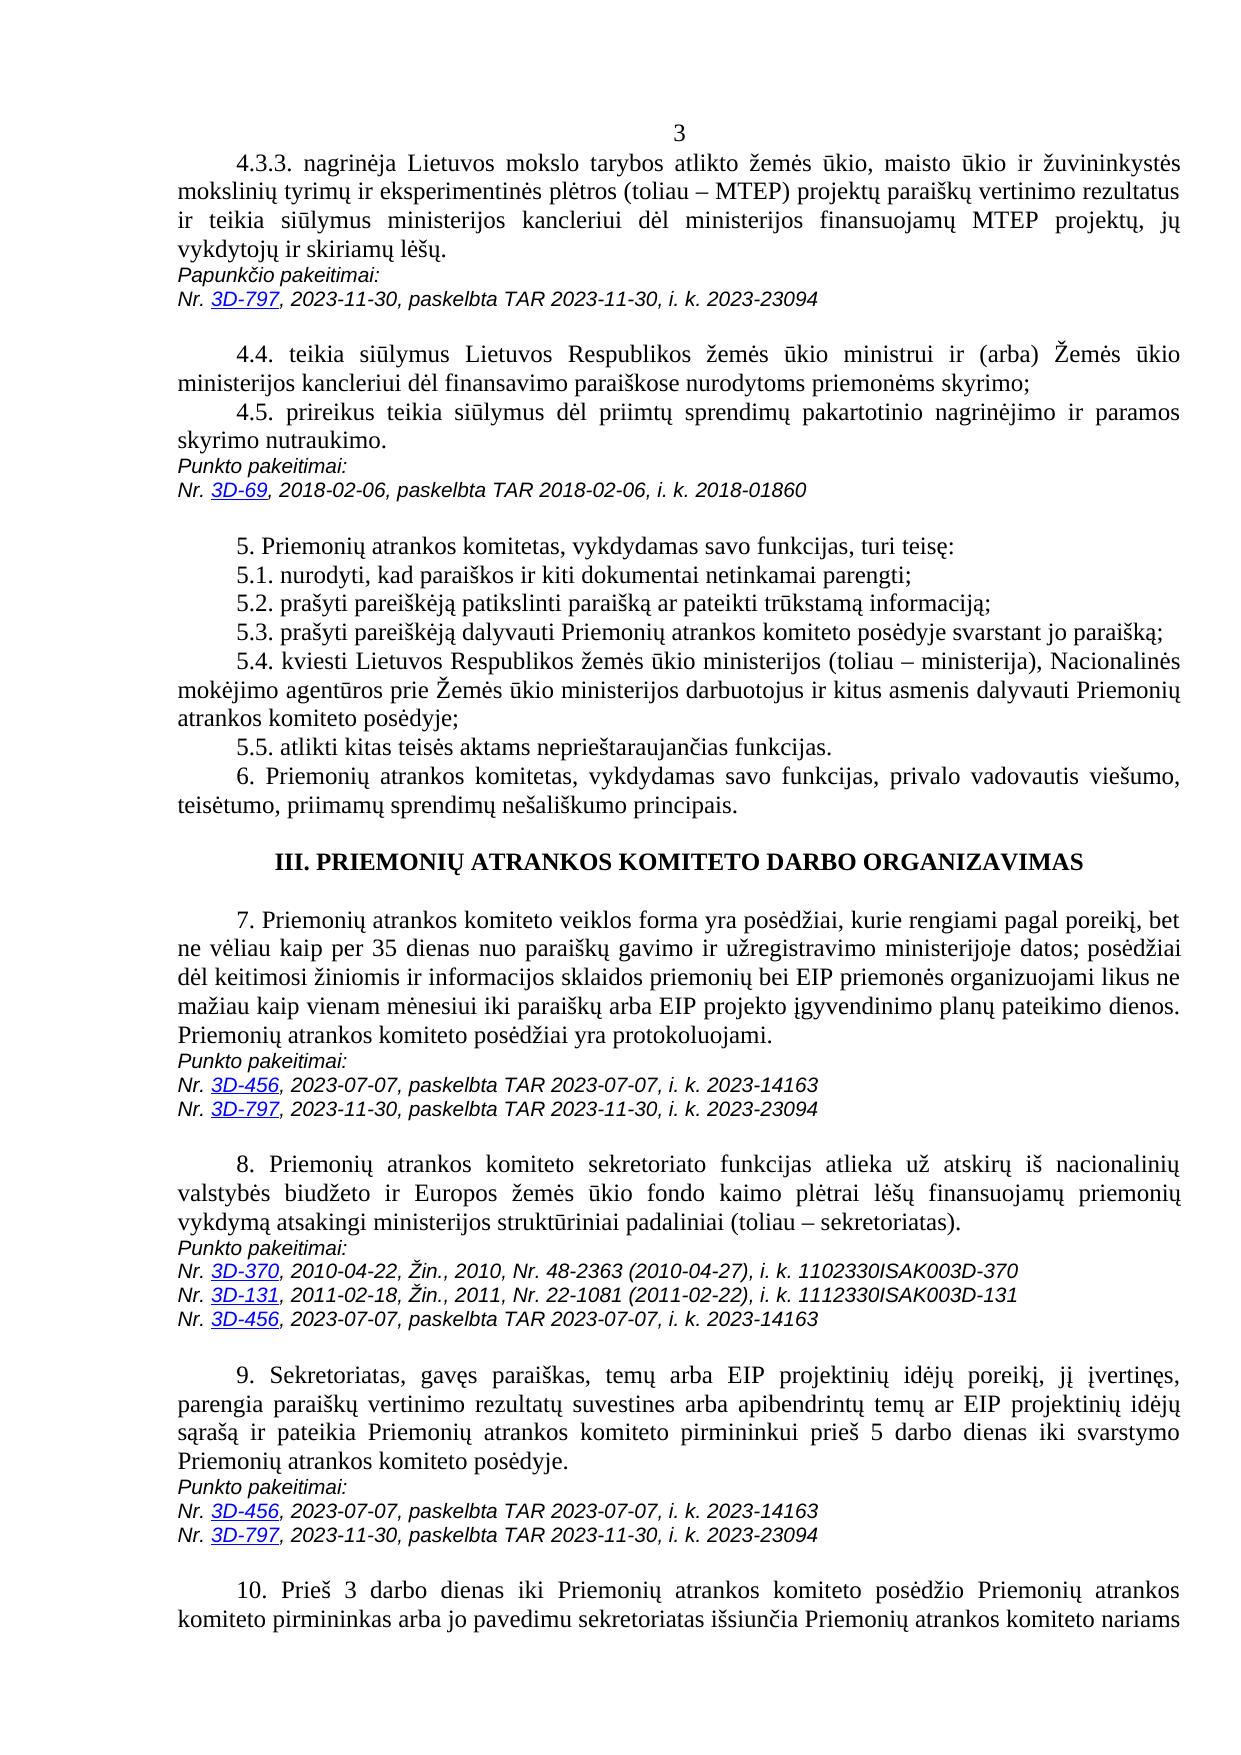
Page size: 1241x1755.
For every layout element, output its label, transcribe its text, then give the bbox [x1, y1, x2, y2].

text 5.5. atlikti kitas teisės aktams neprieštaraujančias funkcijas. [177, 732, 1181, 761]
text 10. Prieš 3 darbo dienas iki Priemonių atrankos komiteto posėdžio Priemonių atrankos komiteto pirmininkas arba jo pavedimu sekretoriatas išsiunčia Priemonių atrankos komiteto nariams [177, 1576, 1181, 1633]
text 5.4. kviesti Lietuvos Respublikos žemės ūkio ministerijos (toliau – ministerija), Nacionalinės mokėjimo agentūros prie Žemės ūkio ministerijos darbuotojus ir kitus asmenis dalyvauti Priemonių atrankos komiteto posėdyje; [177, 646, 1181, 732]
text Nr. 3D-456, 2023-07-07, paskelbta TAR 2023-07-07, i. k. 2023-14163 [177, 1307, 1181, 1331]
text Punkto pakeitimai: [177, 454, 1181, 478]
text 7. Priemonių atrankos komiteto veiklos forma yra posėdžiai, kurie rengiami pagal poreikį, bet ne vėliau kaip per 35 dienas nuo paraiškų gavimo ir užregistravimo ministerijoje datos; posėdžiai dėl keitimosi žiniomis ir informacijos sklaidos priemonių bei EIP priemonės organizuojami likus ne mažiau kaip vienam mėnesiui iki paraiškų arba EIP projekto įgyvendinimo planų pateikimo dienos. Priemonių atrankos komiteto posėdžiai yra protokoluojami. [177, 905, 1181, 1048]
text Nr. 3D-370, 2010-04-22, Žin., 2010, Nr. 48-2363 (2010-04-27), i. k. 1102330ISAK003D-370 [177, 1259, 1181, 1283]
text Punkto pakeitimai: [177, 1475, 1181, 1499]
text 9. Sekretoriatas, gavęs paraiškas, temų arba EIP projektinių idėjų poreikį, jį įvertinęs, parengia paraiškų vertinimo rezultatų suvestines arba apibendrintų temų ar EIP projektinių idėjų sąrašą ir pateikia Priemonių atrankos komiteto pirmininkui prieš 5 darbo dienas iki svarstymo Priemonių atrankos komiteto posėdyje. [177, 1360, 1181, 1475]
text Nr. 3D-797, 2023-11-30, paskelbta TAR 2023-11-30, i. k. 2023-23094 [177, 1523, 1181, 1547]
text Nr. 3D-131, 2011-02-18, Žin., 2011, Nr. 22-1081 (2011-02-22), i. k. 1112330ISAK003D-131 [177, 1283, 1181, 1307]
text 4.5. prireikus teikia siūlymus dėl priimtų sprendimų pakartotinio nagrinėjimo ir paramos skyrimo nutraukimo. [177, 397, 1181, 454]
text 8. Priemonių atrankos komiteto sekretoriato funkcijas atlieka už atskirų iš nacionalinių valstybės biudžeto ir Europos žemės ūkio fondo kaimo plėtrai lėšų finansuojamų priemonių vykdymą atsakingi ministerijos struktūriniai padaliniai (toliau – sekretoriatas). [177, 1149, 1181, 1235]
text Papunkčio pakeitimai: [177, 263, 1181, 287]
text Punkto pakeitimai: [177, 1048, 1181, 1072]
text Nr. 3D-456, 2023-07-07, paskelbta TAR 2023-07-07, i. k. 2023-14163 [177, 1499, 1181, 1523]
text 5.2. prašyti pareiškėją patikslinti paraišką ar pateikti trūkstamą informaciją; [177, 588, 1181, 617]
text Nr. 3D-797, 2023-11-30, paskelbta TAR 2023-11-30, i. k. 2023-23094 [177, 287, 1181, 311]
text 5.1. nurodyti, kad paraiškos ir kiti dokumentai netinkamai parengti; [177, 560, 1181, 588]
text Nr. 3D-797, 2023-11-30, paskelbta TAR 2023-11-30, i. k. 2023-23094 [177, 1096, 1181, 1120]
text Punkto pakeitimai: [177, 1235, 1181, 1259]
text Nr. 3D-456, 2023-07-07, paskelbta TAR 2023-07-07, i. k. 2023-14163 [177, 1072, 1181, 1096]
text III. PRIEMONIŲ ATRANKOS KOMITETO DARBO ORGANIZAVIMAS [177, 847, 1181, 876]
text 4.4. teikia siūlymus Lietuvos Respublikos žemės ūkio ministrui ir (arba) Žemės ūkio ministerijos kancleriui dėl finansavimo paraiškose nurodytoms priemonėms skyrimo; [177, 339, 1181, 397]
text Nr. 3D-69, 2018-02-06, paskelbta TAR 2018-02-06, i. k. 2018-01860 [177, 478, 1181, 502]
text 6. Priemonių atrankos komitetas, vykdydamas savo funkcijas, privalo vadovautis viešumo, teisėtumo, priimamų sprendimų nešališkumo principais. [177, 761, 1181, 818]
text 4.3.3. nagrinėja Lietuvos mokslo tarybos atlikto žemės ūkio, maisto ūkio ir žuvininkystės mokslinių tyrimų ir eksperimentinės plėtros (toliau – MTEP) projektų paraiškų vertinimo rezultatus ir teikia siūlymus ministerijos kancleriui dėl ministerijos finansuojamų MTEP projektų, jų vykdytojų ir skiriamų lėšų. [177, 148, 1181, 263]
text 5. Priemonių atrankos komitetas, vykdydamas savo funkcijas, turi teisę: [177, 531, 1181, 560]
text 5.3. prašyti pareiškėją dalyvauti Priemonių atrankos komiteto posėdyje svarstant jo paraišką; [177, 617, 1181, 646]
